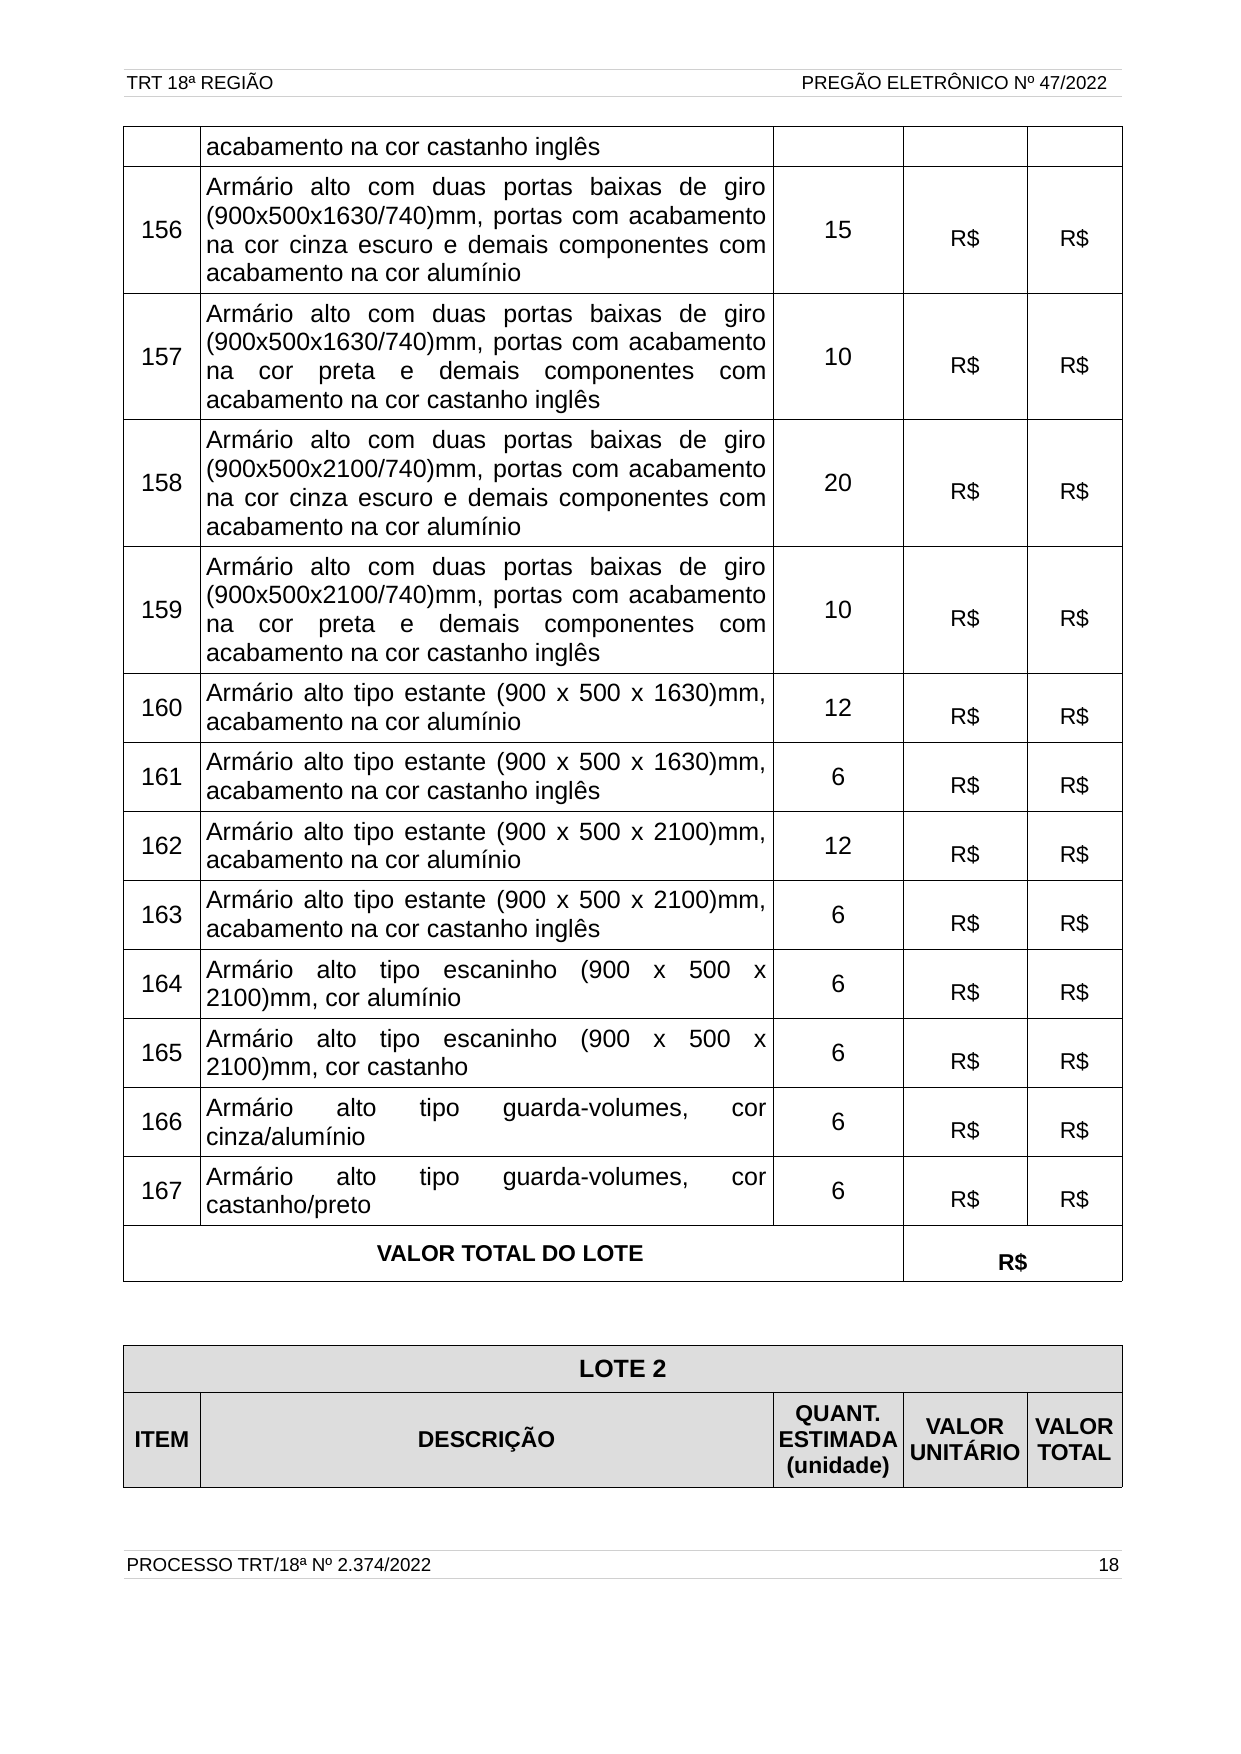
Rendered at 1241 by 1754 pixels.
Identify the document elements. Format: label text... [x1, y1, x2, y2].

table_cell Armário alto tipo estante (900 x 500 x 1630)mm, acabamento na cor alumínio [201, 674, 773, 742]
table_cell [774, 127, 903, 166]
table_cell R$ [1028, 743, 1122, 811]
table_cell DESCRIÇÃO [201, 1393, 773, 1487]
table_header LOTE 2 [124, 1346, 1122, 1392]
table_cell VALOR TOTAL [1028, 1393, 1122, 1487]
table_cell [1028, 127, 1122, 166]
table_cell Armário alto com duas portas baixas de giro (900x500x2100/740)mm, portas com acabamento na cor preta e demais componentes com acabamento na cor castanho inglês [201, 547, 773, 672]
table_cell Armário alto tipo estante (900 x 500 x 2100)mm, acabamento na cor castanho inglês [201, 881, 773, 949]
table_cell Armário alto tipo estante (900 x 500 x 2100)mm, acabamento na cor alumínio [201, 812, 773, 880]
table_cell 6 [774, 743, 903, 811]
table_cell R$ [904, 1226, 1122, 1281]
table_cell 157 [124, 294, 200, 419]
table_cell R$ [1028, 167, 1122, 293]
table_cell 12 [774, 812, 903, 880]
table_cell QUANT. ESTIMADA (unidade) [774, 1393, 903, 1487]
table_cell 165 [124, 1019, 200, 1087]
table_cell R$ [904, 743, 1027, 811]
table_cell Armário alto com duas portas baixas de giro (900x500x1630/740)mm, portas com acabamento na cor cinza escuro e demais componentes com acabamento na cor alumínio [201, 167, 773, 293]
table_cell R$ [1028, 1157, 1122, 1225]
table_cell R$ [1028, 1088, 1122, 1156]
table_cell R$ [1028, 1019, 1122, 1087]
table_cell ITEM [124, 1393, 200, 1487]
table_cell R$ [904, 1019, 1027, 1087]
table_cell VALOR TOTAL DO LOTE [124, 1226, 903, 1281]
table_cell R$ [1028, 547, 1122, 672]
table_cell 6 [774, 881, 903, 949]
table_cell Armário alto tipo guarda-volumes, cor castanho/preto [201, 1157, 773, 1225]
table_cell Armário alto tipo estante (900 x 500 x 1630)mm, acabamento na cor castanho inglês [201, 743, 773, 811]
table_cell Armário alto tipo escaninho (900 x 500 x 2100)mm, cor alumínio [201, 950, 773, 1018]
table_cell R$ [904, 1157, 1027, 1225]
table_cell 158 [124, 420, 200, 546]
table_cell [124, 127, 200, 166]
table_cell [904, 127, 1027, 166]
table_cell R$ [904, 294, 1027, 419]
table_cell Armário alto tipo escaninho (900 x 500 x 2100)mm, cor castanho [201, 1019, 773, 1087]
table_cell 15 [774, 167, 903, 293]
table_cell R$ [1028, 420, 1122, 546]
table_cell 10 [774, 547, 903, 672]
table_cell R$ [1028, 881, 1122, 949]
table_cell 167 [124, 1157, 200, 1225]
table_cell 6 [774, 950, 903, 1018]
table_cell 6 [774, 1157, 903, 1225]
table_cell R$ [904, 547, 1027, 672]
table_cell 162 [124, 812, 200, 880]
table_cell R$ [1028, 812, 1122, 880]
table_cell R$ [904, 167, 1027, 293]
table_cell R$ [1028, 294, 1122, 419]
table_cell R$ [1028, 674, 1122, 742]
table_cell R$ [1028, 950, 1122, 1018]
table_cell R$ [904, 420, 1027, 546]
table_cell R$ [904, 881, 1027, 949]
table_cell 166 [124, 1088, 200, 1156]
table_cell R$ [904, 1088, 1027, 1156]
table_cell R$ [904, 812, 1027, 880]
table_cell 160 [124, 674, 200, 742]
table_cell 161 [124, 743, 200, 811]
table_cell R$ [904, 674, 1027, 742]
table_cell 6 [774, 1019, 903, 1087]
table_cell 163 [124, 881, 200, 949]
table_cell 10 [774, 294, 903, 419]
table_cell Armário alto tipo guarda-volumes, cor cinza/alumínio [201, 1088, 773, 1156]
table_cell VALOR UNITÁRIO [904, 1393, 1027, 1487]
table_cell Armário alto com duas portas baixas de giro (900x500x2100/740)mm, portas com acabamento na cor cinza escuro e demais componentes com acabamento na cor alumínio [201, 420, 773, 546]
table_cell 156 [124, 167, 200, 293]
table_cell 20 [774, 420, 903, 546]
table_cell 159 [124, 547, 200, 672]
table_cell 12 [774, 674, 903, 742]
table_cell R$ [904, 950, 1027, 1018]
table_cell 6 [774, 1088, 903, 1156]
table_cell 164 [124, 950, 200, 1018]
table_cell Armário alto com duas portas baixas de giro (900x500x1630/740)mm, portas com acabamento na cor preta e demais componentes com acabamento na cor castanho inglês [201, 294, 773, 419]
table_cell acabamento na cor castanho inglês [201, 127, 773, 166]
